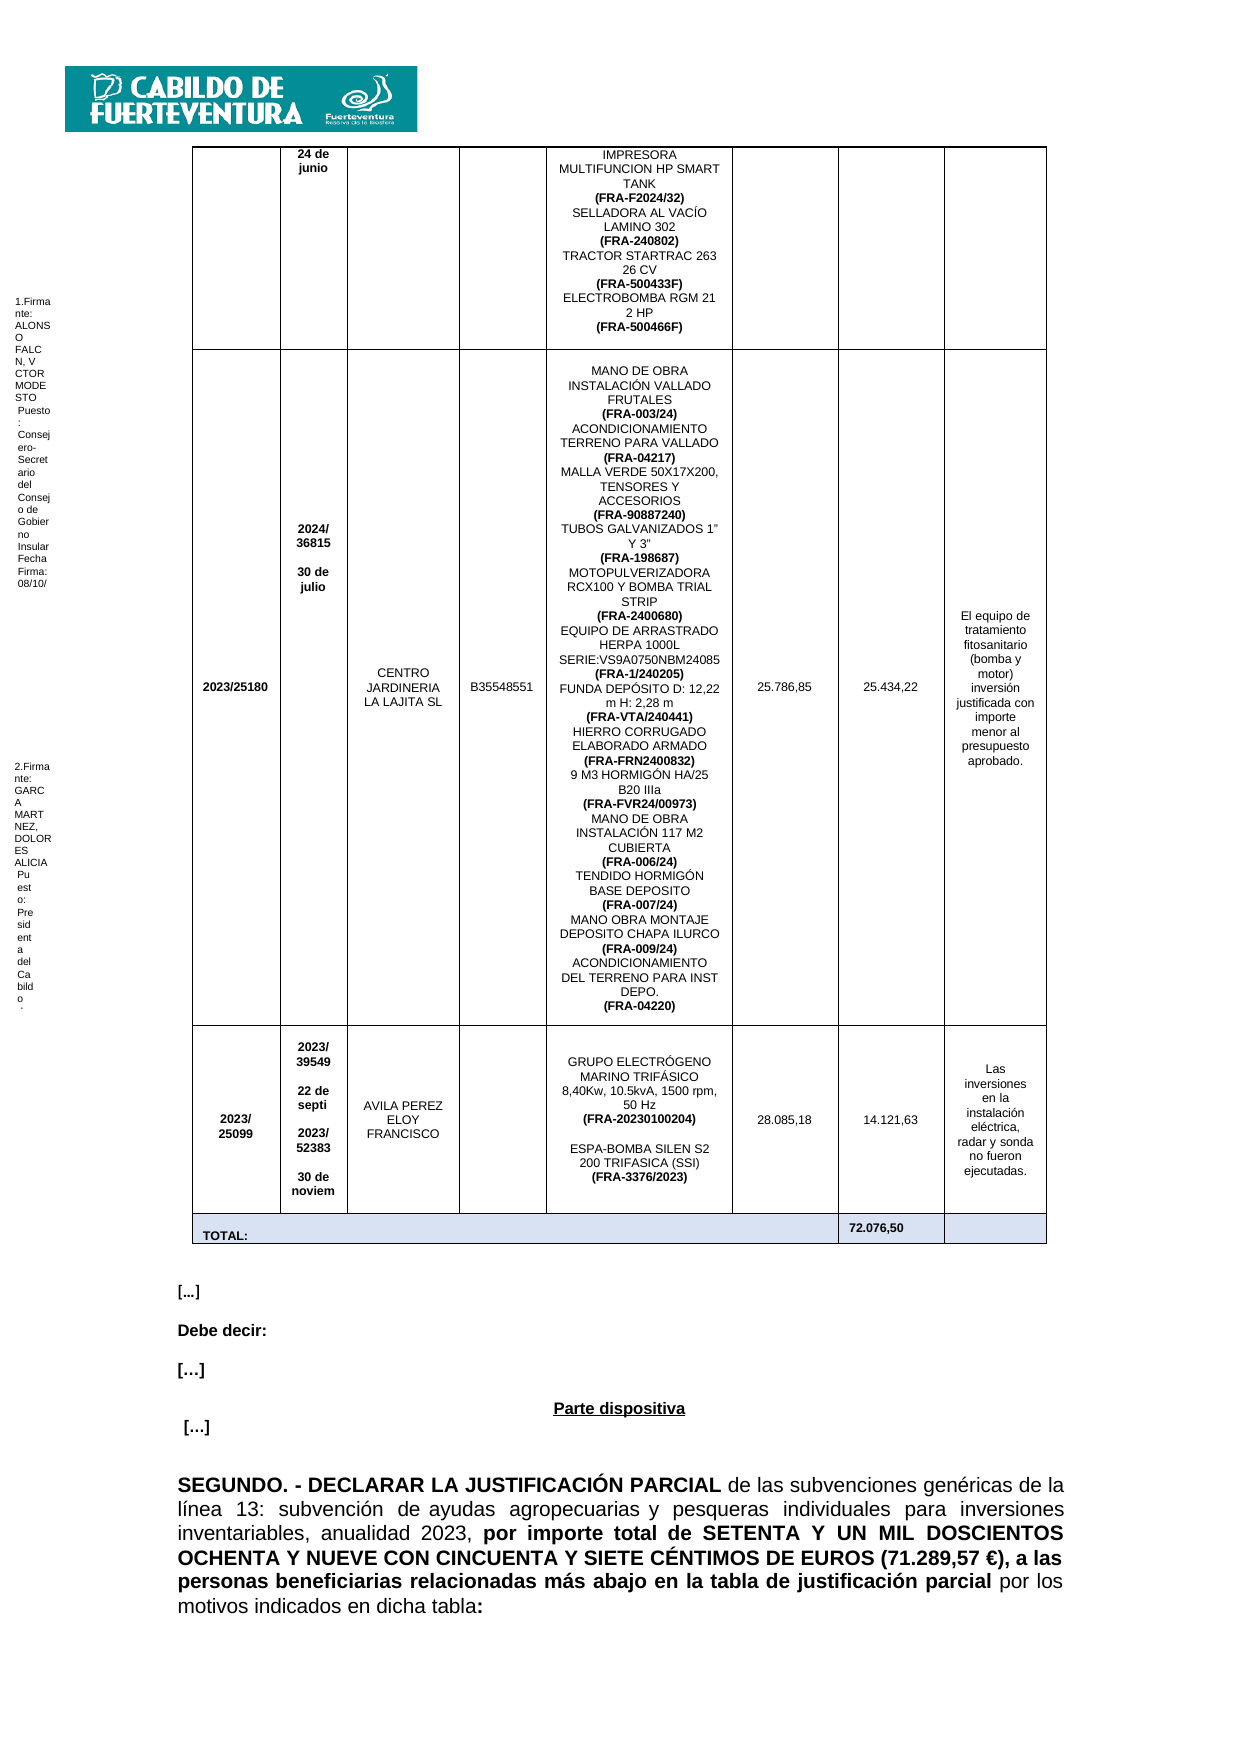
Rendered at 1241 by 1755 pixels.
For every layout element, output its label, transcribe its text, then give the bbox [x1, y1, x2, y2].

table_header 24 de junio [281, 148, 347, 349]
table_cell El equipo de tratamiento fitosanitario (bomba y motor) inversión justificada con importe menor al presupuesto aprobado. [945, 350, 1046, 1025]
table_cell 72.076,50 [839, 1214, 944, 1243]
text Debe decir: […] [177, 1321, 293, 1378]
table_header [348, 148, 459, 349]
table_cell AVILA PEREZ ELOY FRANCISCO [348, 1026, 459, 1213]
text personas beneficiarias relacionadas más abajo en la tabla de justificación parcial por los motivos indicados en dicha tabla: [177, 1569, 1064, 1617]
table_cell 14.121,63 [839, 1026, 944, 1213]
text 2.Firmante: GARC A MART NEZ, DOLORES ALICIA [14, 761, 52, 869]
table_cell 2023/25180 [193, 350, 280, 1025]
table_cell 25.786,85 [733, 350, 838, 1025]
table_cell MANO DE OBRA INSTALACIÓN VALLADO FRUTALES (FRA-003/24) ACONDICIONAMIENTO TERRENO PARA VALLADO (FRA-04217) MALLA VERDE 50X17X200, TENSORES Y ACCESORIOS (FRA-90887240) TUBOS GALVANIZADOS 1” Y 3” (FRA-198687) MOTOPULVERIZADORA RCX100 Y BOMBA TRIAL STRIP (FRA-2400680) EQUIPO DE ARRASTRADO HERPA 1000L SERIE:VS9A0750NBM24085 (FRA-1/240205) FUNDA DEPÓSITO D: 12,22 m H: 2,28 m (FRA-VTA/240441) HIERRO CORRUGADO ELABORADO ARMADO (FRA-FRN2400832) 9 M3 HORMIGÓN HA/25 B20 IIIa (FRA-FVR24/00973) MANO DE OBRA INSTALACIÓN 117 M2 CUBIERTA (FRA-006/24) TENDIDO HORMIGÓN BASE DEPOSITO (FRA-007/24) MANO OBRA MONTAJE DEPOSITO CHAPA ILURCO (FRA-009/24) ACONDICIONAMIENTO DEL TERRENO PARA INST DEPO. (FRA-04220) [547, 350, 732, 1025]
table_header IMPRESORA MULTIFUNCION HP SMART TANK (FRA-F2024/32) SELLADORA AL VACÍO LAMINO 302 (FRA-240802) TRACTOR STARTRAC 263 26 CV (FRA-500433F) ELECTROBOMBA RGM 21 2 HP (FRA-500466F) [547, 148, 732, 349]
table_header [945, 148, 1046, 349]
table_cell [460, 1026, 546, 1213]
table_cell B35548551 [460, 350, 546, 1025]
table_header [193, 148, 280, 349]
text Parte dispositiva [553, 1398, 1241, 1418]
text 1.Firmante: ALONSO FALC N, V CTOR MODESTO [15, 296, 52, 404]
text […] [54, 1417, 210, 1436]
table_cell 2023/ 39549 22 de septi 2023/ 52383 30 de noviem [281, 1026, 347, 1213]
text SEGUNDO. - DECLARAR LA JUSTIFICACIÓN PARCIAL de las subvenciones genéricas de la línea 13: subvención de ayudas agropecuarias y pesqueras individuales para inversiones inventariables, anualidad 2023, por importe total de SETENTA Y UN MIL DOSCIENTOS OCHENTA Y NUEVE CON CINCUENTA Y SIETE CÉNTIMOS DE EUROS (71.289,57 €), a las [177, 1473, 1064, 1569]
table_cell Las inversiones en la instalación eléctrica, radar y sonda no fueron ejecutadas. [945, 1026, 1046, 1213]
table_header [733, 148, 838, 349]
table_cell GRUPO ELECTRÓGENO MARINO TRIFÁSICO 8,40Kw, 10.5kvA, 1500 rpm, 50 Hz (FRA-20230100204) ESPA-BOMBA SILEN S2 200 TRIFASICA (SSI) (FRA-3376/2023) [547, 1026, 732, 1213]
text […] [177, 1281, 1241, 1301]
table_cell TOTAL: [193, 1214, 838, 1243]
table_cell 2023/ 25099 [193, 1026, 280, 1213]
table_cell CENTRO JARDINERIA LA LAJITA SL [348, 350, 459, 1025]
table_cell [945, 1214, 1046, 1243]
picture [366, 1733, 957, 1751]
table_header [839, 148, 944, 349]
table_cell 2024/ 36815 30 de julio [281, 350, 347, 1025]
table_header [460, 148, 546, 349]
text Puesto: Consejero-Secretario del Consejo de Gobierno Insular Fecha Firma: 08/10/2024 09:43:20 [18, 404, 51, 592]
picture [65, 66, 418, 132]
text Puesto: Presidenta del Cabildo de Fuerteventura Fecha Firma: 08/10/2024 10:25:17 [17, 869, 34, 1008]
table_cell 28.085,18 [733, 1026, 838, 1213]
table_cell 25.434,22 [839, 350, 944, 1025]
